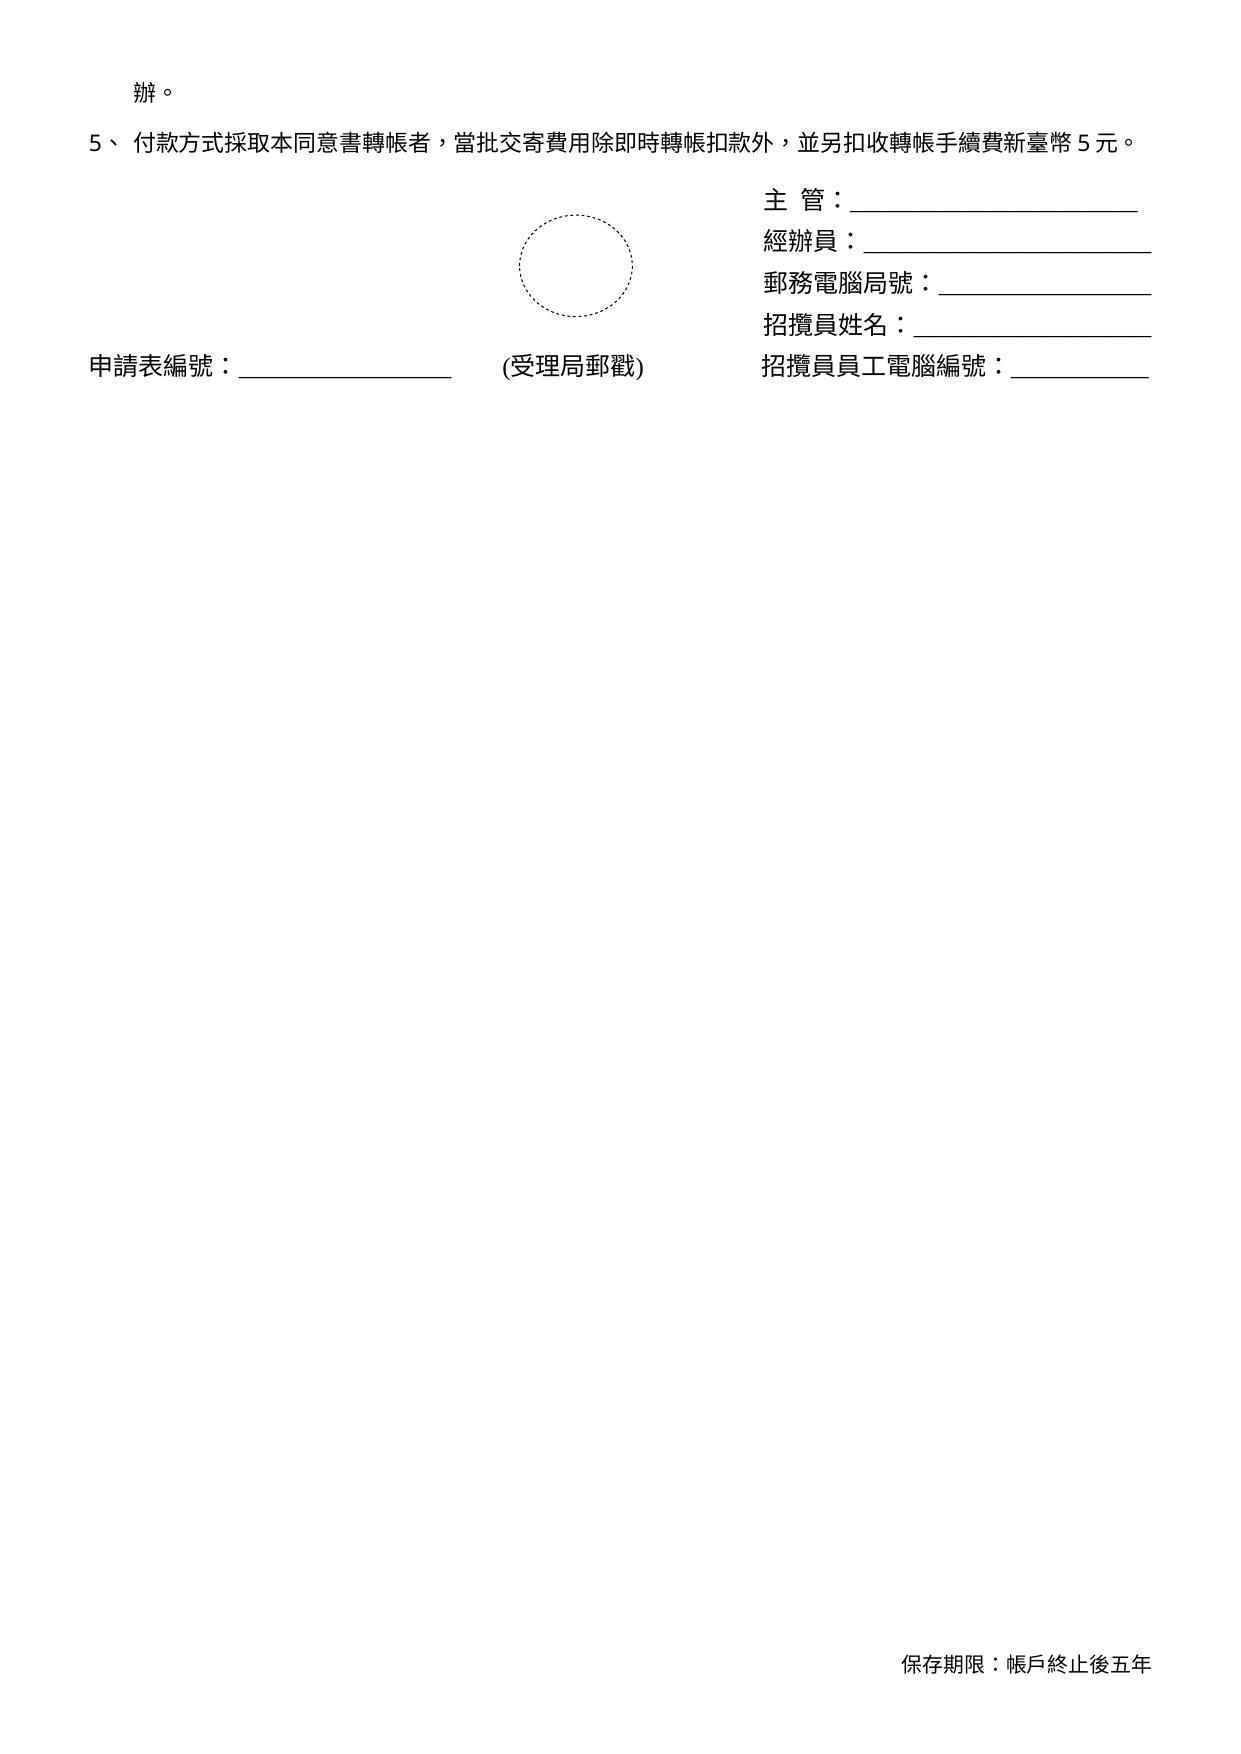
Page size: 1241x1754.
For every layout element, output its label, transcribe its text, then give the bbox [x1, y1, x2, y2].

text 招攬員姓名：___________________ [86, 300, 1152, 341]
list 付款方式採取本同意書轉帳者，當批交寄費用除即時轉帳扣款外，並另扣收轉帳手續費新臺幣5元。 [89, 125, 1152, 158]
text 申請表編號：_________________ (受理局郵戳) 招攬員員工電腦編號：___________ [89, 341, 1152, 383]
text 主 管：_______________________ [89, 175, 1152, 216]
text 郵務電腦局號：_________________ [89, 258, 1152, 300]
list 嗣後需變更付款方式為金融轉帳或變更扣繳帳號時，請重新填寫本同意書，並攜帶相關證件向郵局洽辦。 [89, 75, 1152, 108]
text 經辦員：_______________________ [89, 216, 1152, 258]
